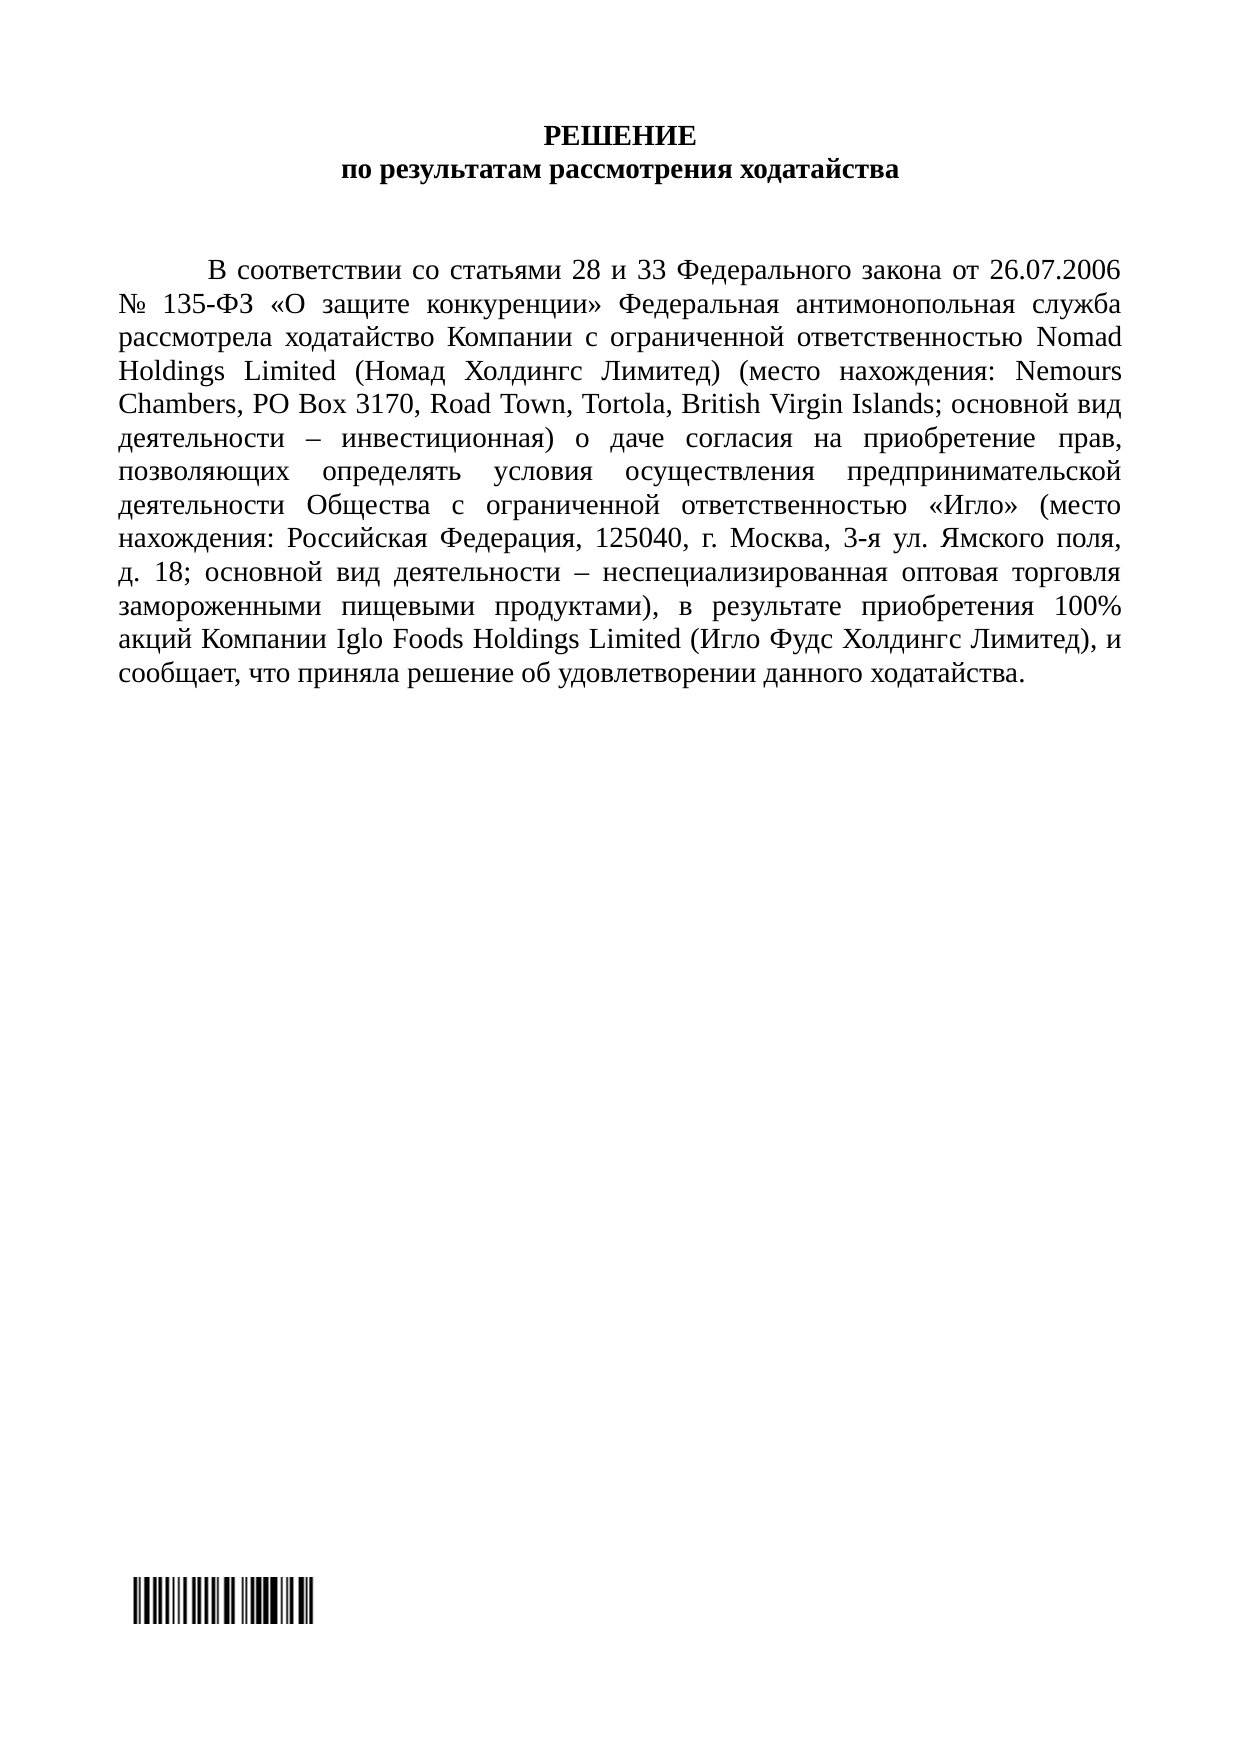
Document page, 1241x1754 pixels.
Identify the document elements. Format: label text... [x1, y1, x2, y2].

text РЕШЕНИЕ [118, 118, 1122, 152]
text по результатам рассмотрения ходатайства [118, 152, 1122, 185]
text В соответствии со статьями 28 и 33 Федерального закона от 26.07.2006 № 135-ФЗ «О защите конкуренции» Федеральная антимонопольная служба рассмотрела ходатайство Компании с ограниченной ответственностью Nomad Holdings Limited (Номад Холдингс Лимитед) (место нахождения: Nemours Chambers, PO Box 3170, Road Town, Tortola, British Virgin Islands; основной вид деятельности – инвестиционная) о даче согласия на приобретение прав, позволяющих определять условия осуществления предпринимательской деятельности Общества с ограниченной ответственностью «Игло» (место нахождения: Российская Федерация, 125040, г. Москва, 3-я ул. Ямского поля, д. 18; основной вид деятельности – неспециализированная оптовая торговля замороженными пищевыми продуктами), в результате приобретения 100% акций Компании Iglo Foods Holdings Limited (Игло Фудс Холдингc Лимитед), и сообщает, что приняла решение об удовлетворении данного ходатайства. [118, 252, 1122, 688]
picture [118, 1577, 331, 1624]
